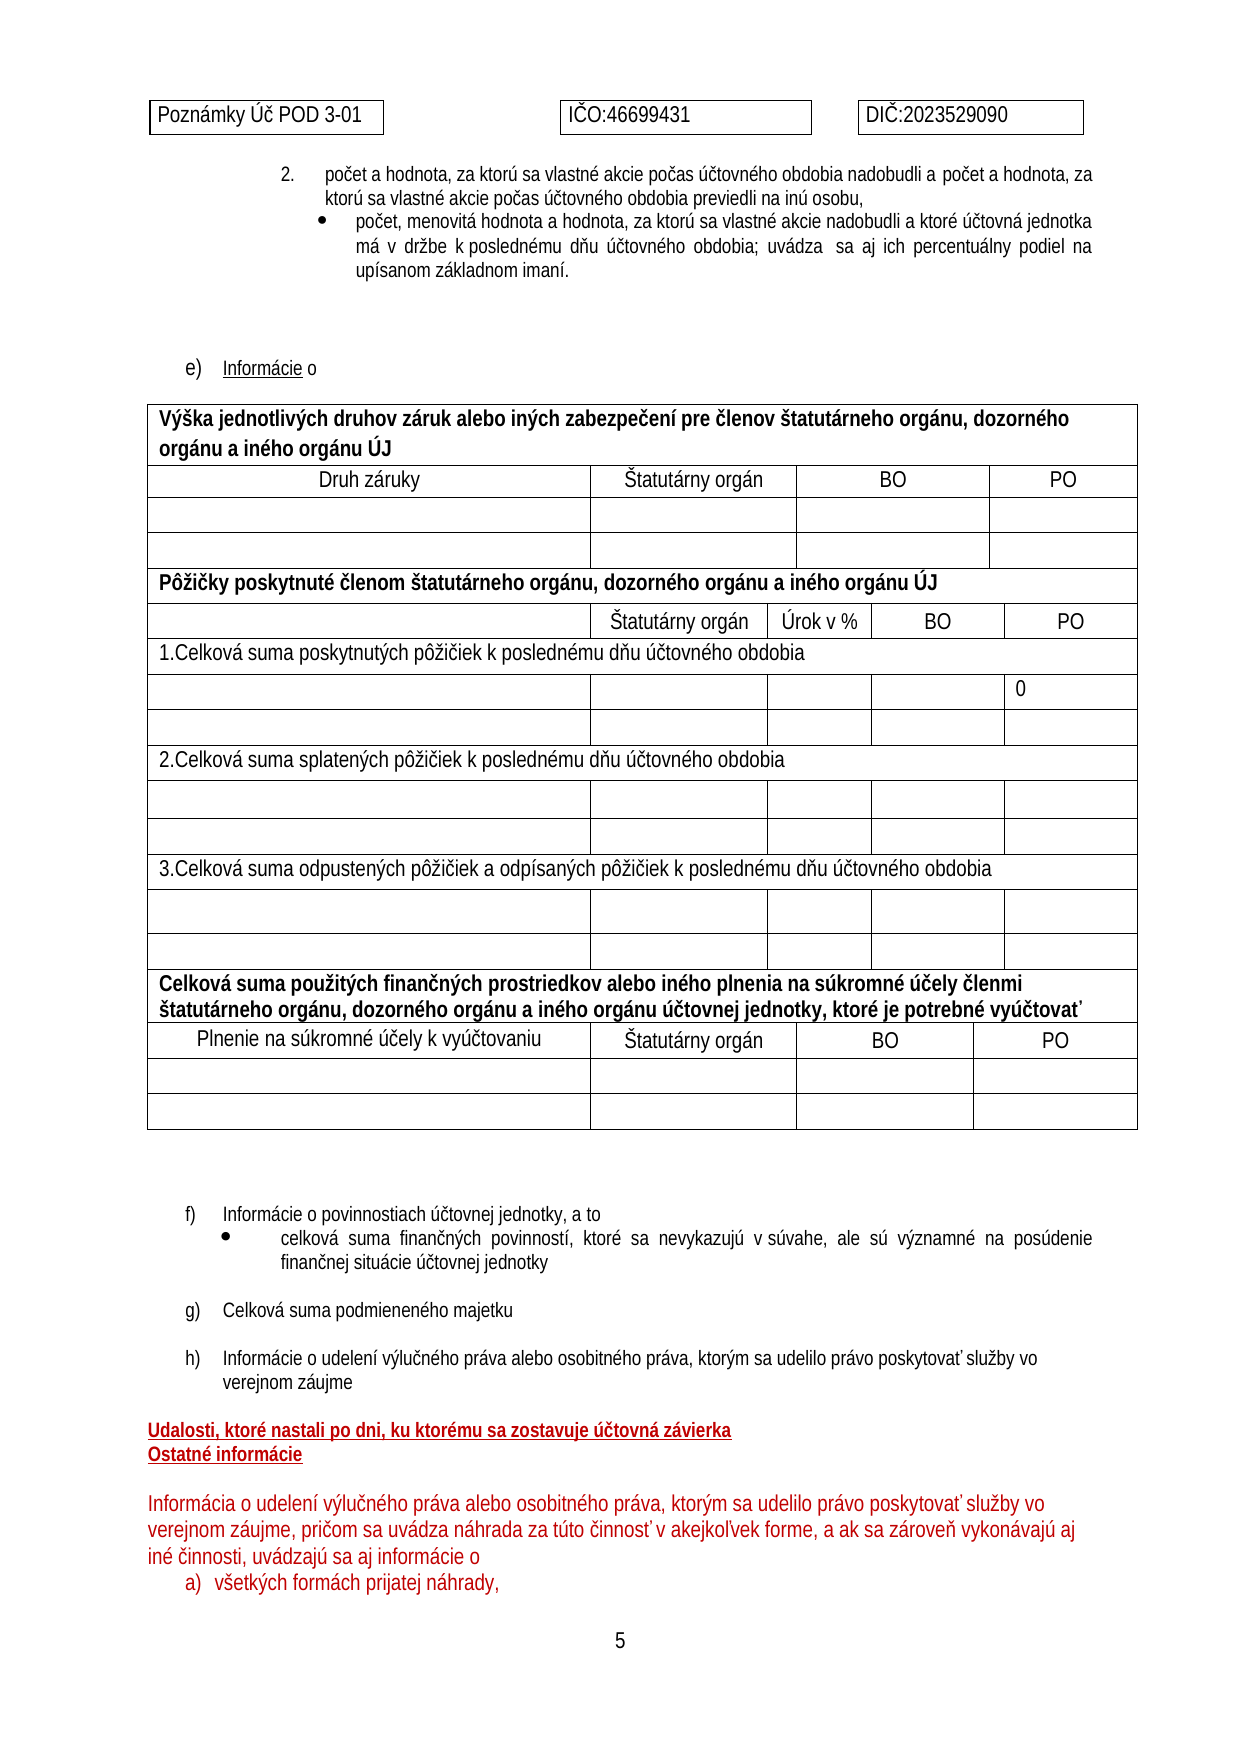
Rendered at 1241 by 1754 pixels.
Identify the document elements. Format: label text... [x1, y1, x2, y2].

table_cell [148, 710, 590, 744]
table_cell [872, 819, 1004, 854]
table_cell [591, 498, 796, 532]
list Informácie o povinnostiach účtovnej jednotky, a to [185, 1201, 1093, 1225]
table_cell [797, 1059, 973, 1093]
table_cell [591, 781, 767, 818]
table_cell [148, 1094, 590, 1128]
table_cell [1005, 819, 1137, 854]
table_cell [797, 1094, 973, 1128]
text Informácia o udelení výlučného práva alebo osobitného práva, ktorým sa udelilo právo poskytovať služby vo verejnom záujme, pričom sa uvádza náhrada za túto činnosť v akejkoľvek forme, a ak sa zároveň vykonávajú aj iné činnosti, uvádzajú sa aj informácie o [148, 1490, 1093, 1569]
text Ostatné informácie [148, 1442, 1093, 1466]
list Celková suma podmieneného majetku [185, 1298, 1093, 1322]
table_cell PO [974, 1023, 1137, 1058]
table_cell [148, 819, 590, 854]
list celková suma finančných povinností, ktoré sa nevykazujú v súvahe, ale sú významné na posúdenie finančnej situácie účtovnej jednotky [221, 1225, 1093, 1274]
table_cell 0 [1005, 675, 1137, 709]
table_cell Pôžičky poskytnuté členom štatutárneho orgánu, dozorného orgánu a iného orgánu ÚJ [148, 569, 1137, 603]
table_cell [148, 781, 590, 818]
table_cell [1005, 781, 1137, 818]
table_cell [768, 675, 871, 709]
table_cell PO [1005, 604, 1137, 638]
table_cell Plnenie na súkromné účely k vyúčtovaniu [148, 1023, 590, 1058]
table_cell [148, 498, 590, 532]
table_cell BO [872, 604, 1004, 638]
table_cell [974, 1094, 1137, 1128]
table_cell [797, 498, 989, 532]
table_cell [148, 604, 590, 638]
table_cell [768, 781, 871, 818]
list počet a hodnota, za ktorú sa vlastné akcie počas účtovného obdobia nadobudli a počet a hodnota, za ktorú sa vlastné akcie počas účtovného obdobia previedli na inú osobu, [281, 162, 1093, 209]
table_cell [768, 710, 871, 744]
table_cell [768, 890, 871, 933]
table_cell Úrok v % [768, 604, 871, 638]
table_cell [591, 675, 767, 709]
table_cell [974, 1059, 1137, 1093]
table_cell [591, 819, 767, 854]
table_cell [591, 1059, 796, 1093]
table_cell [591, 890, 767, 933]
text Udalosti, ktoré nastali po dni, ku ktorému sa zostavuje účtovná závierka [148, 1418, 1093, 1442]
table_cell 2.Celková suma splatených pôžičiek k poslednému dňu účtovného obdobia [148, 746, 1137, 780]
table_cell BO [797, 1023, 973, 1058]
list Informácie o udelení výlučného práva alebo osobitného práva, ktorým sa udelilo právo poskytovať služby vo verejnom záujme [185, 1346, 1093, 1394]
table_cell [1005, 890, 1137, 933]
table_header Výška jednotlivých druhov záruk alebo iných zabezpečení pre členov štatutárneho orgánu, dozorného orgánu a iného orgánu ÚJ [148, 405, 1137, 465]
table_cell [872, 675, 1004, 709]
table_cell [148, 1059, 590, 1093]
table_cell 1.Celková suma poskytnutých pôžičiek k poslednému dňu účtovného obdobia [148, 639, 1137, 674]
list všetkých formách prijatej náhrady, [185, 1569, 1093, 1595]
table_cell [768, 934, 871, 968]
table_cell [591, 710, 767, 744]
table_cell [872, 934, 1004, 968]
table_cell PO [990, 466, 1137, 497]
table_cell [148, 533, 590, 567]
table_cell Štatutárny orgán [591, 604, 767, 638]
table_cell [990, 533, 1137, 567]
list počet, menovitá hodnota a hodnota, za ktorú sa vlastné akcie nadobudli a ktoré účtovná jednotka má v držbe k poslednému dňu účtovného obdobia; uvádza sa aj ich percentuálny podiel na upísanom základnom imaní. [318, 209, 1093, 282]
table_cell [148, 675, 590, 709]
table_cell [990, 498, 1137, 532]
table_cell [797, 533, 989, 567]
list Informácie o [185, 354, 1093, 380]
table_cell BO [797, 466, 989, 497]
table_cell Štatutárny orgán [591, 466, 796, 497]
table_cell [1005, 710, 1137, 744]
table_cell Štatutárny orgán [591, 1023, 796, 1058]
table_cell Druh záruky [148, 466, 590, 497]
table_cell [768, 819, 871, 854]
table_cell [591, 533, 796, 567]
table_cell [591, 1094, 796, 1128]
table_cell [872, 890, 1004, 933]
table_cell Celková suma použitých finančných prostriedkov alebo iného plnenia na súkromné účely členmi štatutárneho orgánu, dozorného orgánu a iného orgánu účtovnej jednotky, ktoré je potrebné vyúčtovať [148, 970, 1137, 1022]
table_cell 3.Celková suma odpustených pôžičiek a odpísaných pôžičiek k poslednému dňu účtovného obdobia [148, 855, 1137, 889]
table_cell [1005, 934, 1137, 968]
table_cell [872, 781, 1004, 818]
table_cell [148, 890, 590, 933]
table_cell [591, 934, 767, 968]
table_cell [872, 710, 1004, 744]
table_cell [148, 934, 590, 968]
